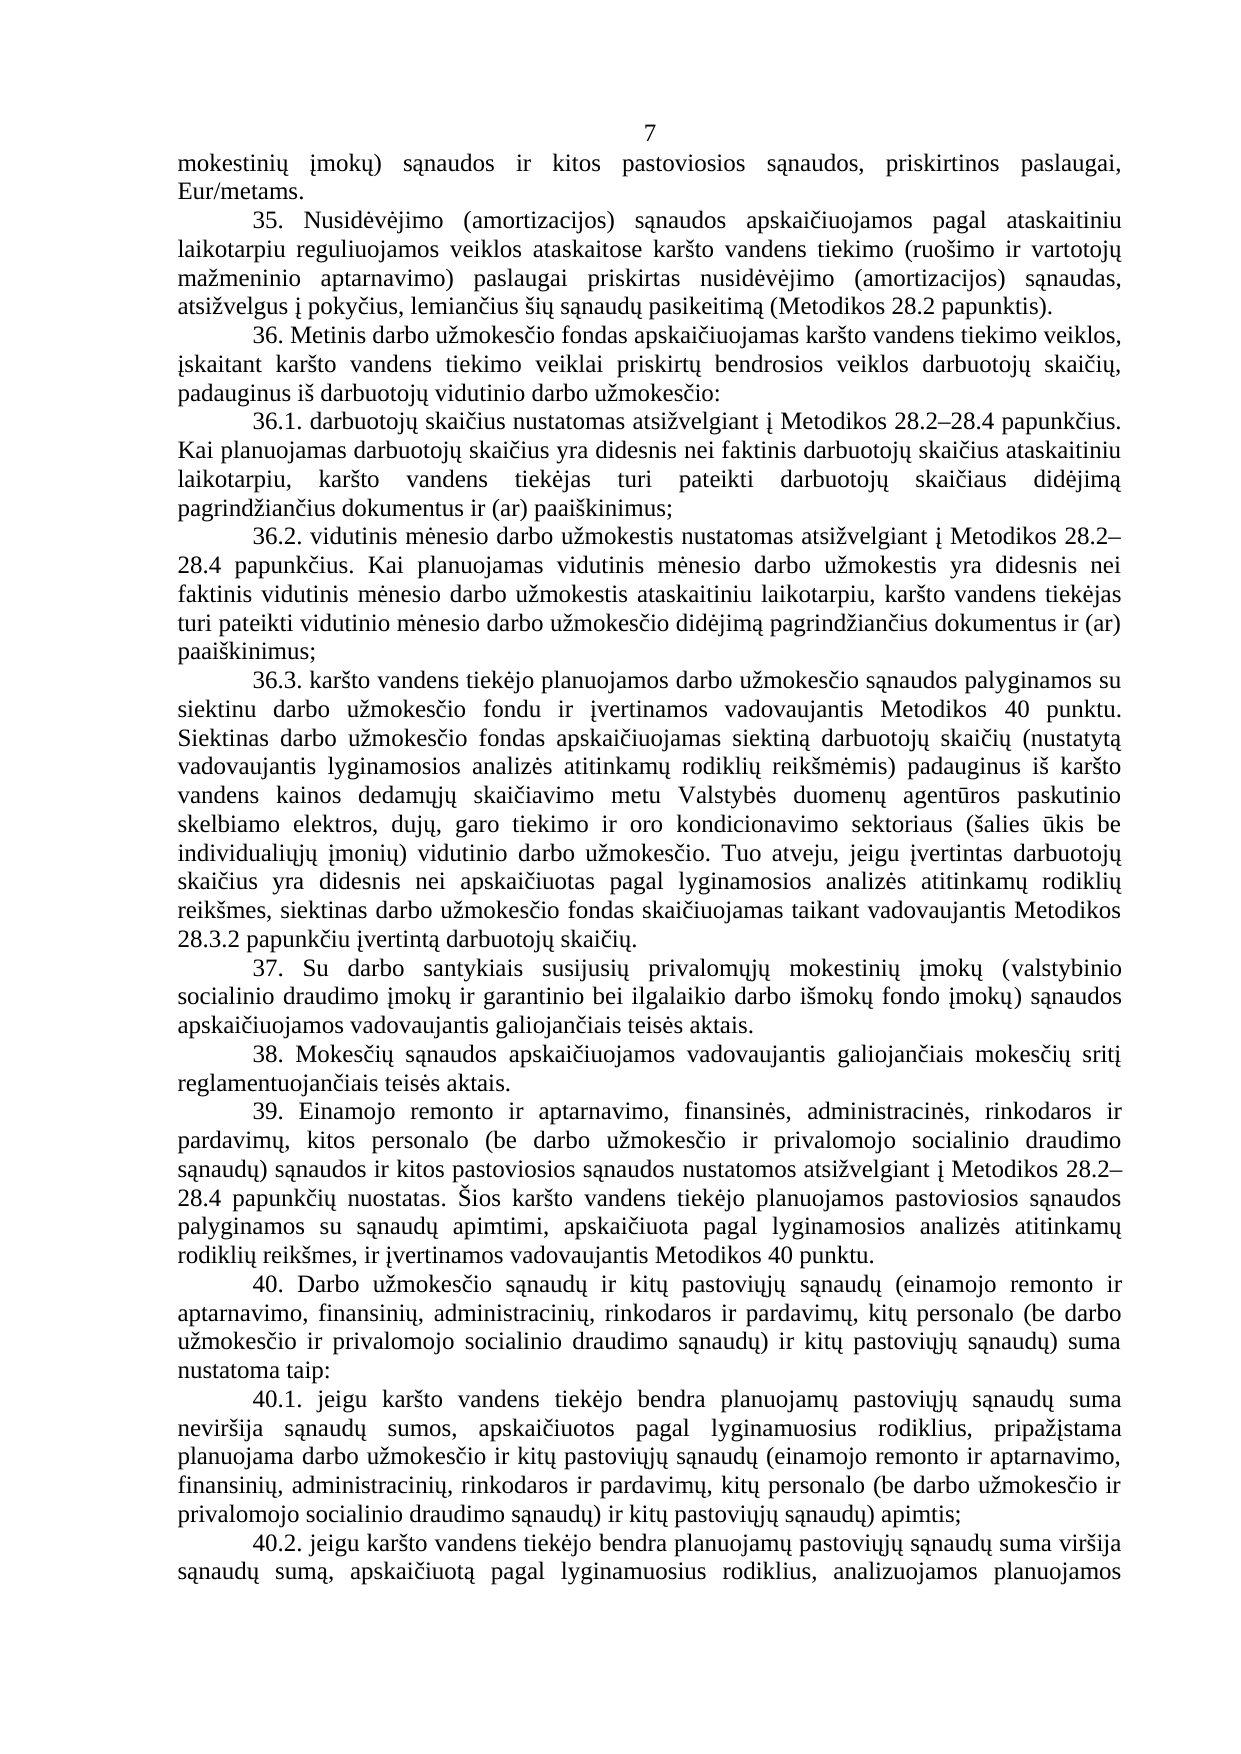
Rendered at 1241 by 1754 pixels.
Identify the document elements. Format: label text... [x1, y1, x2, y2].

text 36.1. darbuotojų skaičius nustatomas atsižvelgiant į Metodikos 28.2–28.4 papunkčius. Kai planuojamas darbuotojų skaičius yra didesnis nei faktinis darbuotojų skaičius ataskaitiniu laikotarpiu, karšto vandens tiekėjas turi pateikti darbuotojų skaičiaus didėjimą pagrindžiančius dokumentus ir (ar) paaiškinimus; [177, 406, 1122, 521]
text 40. Darbo užmokesčio sąnaudų ir kitų pastoviųjų sąnaudų (einamojo remonto ir aptarnavimo, finansinių, administracinių, rinkodaros ir pardavimų, kitų personalo (be darbo užmokesčio ir privalomojo socialinio draudimo sąnaudų) ir kitų pastoviųjų sąnaudų) suma nustatoma taip: [177, 1269, 1122, 1384]
text 37. Su darbo santykiais susijusių privalomųjų mokestinių įmokų (valstybinio socialinio draudimo įmokų ir garantinio bei ilgalaikio darbo išmokų fondo įmokų) sąnaudos apskaičiuojamos vadovaujantis galiojančiais teisės aktais. [177, 953, 1122, 1039]
text 36. Metinis darbo užmokesčio fondas apskaičiuojamas karšto vandens tiekimo veiklos, įskaitant karšto vandens tiekimo veiklai priskirtų bendrosios veiklos darbuotojų skaičių, padauginus iš darbuotojų vidutinio darbo užmokesčio: [177, 320, 1122, 406]
text mokestinių įmokų) sąnaudos ir kitos pastoviosios sąnaudos, priskirtinos paslaugai, Eur/metams. [177, 148, 1122, 205]
text 35. Nusidėvėjimo (amortizacijos) sąnaudos apskaičiuojamos pagal ataskaitiniu laikotarpiu reguliuojamos veiklos ataskaitose karšto vandens tiekimo (ruošimo ir vartotojų mažmeninio aptarnavimo) paslaugai priskirtas nusidėvėjimo (amortizacijos) sąnaudas, atsižvelgus į pokyčius, lemiančius šių sąnaudų pasikeitimą (Metodikos 28.2 papunktis). [177, 205, 1122, 320]
text 38. Mokesčių sąnaudos apskaičiuojamos vadovaujantis galiojančiais mokesčių sritį reglamentuojančiais teisės aktais. [177, 1039, 1122, 1096]
text 36.3. karšto vandens tiekėjo planuojamos darbo užmokesčio sąnaudos palyginamos su siektinu darbo užmokesčio fondu ir įvertinamos vadovaujantis Metodikos 40 punktu. Siektinas darbo užmokesčio fondas apskaičiuojamas siektiną darbuotojų skaičių (nustatytą vadovaujantis lyginamosios analizės atitinkamų rodiklių reikšmėmis) padauginus iš karšto vandens kainos dedamųjų skaičiavimo metu Valstybės duomenų agentūros paskutinio skelbiamo elektros, dujų, garo tiekimo ir oro kondicionavimo sektoriaus (šalies ūkis be individualiųjų įmonių) vidutinio darbo užmokesčio. Tuo atveju, jeigu įvertintas darbuotojų skaičius yra didesnis nei apskaičiuotas pagal lyginamosios analizės atitinkamų rodiklių reikšmes, siektinas darbo užmokesčio fondas skaičiuojamas taikant vadovaujantis Metodikos 28.3.2 papunkčiu įvertintą darbuotojų skaičių. [177, 665, 1122, 953]
text 40.1. jeigu karšto vandens tiekėjo bendra planuojamų pastoviųjų sąnaudų suma neviršija sąnaudų sumos, apskaičiuotos pagal lyginamuosius rodiklius, pripažįstama planuojama darbo užmokesčio ir kitų pastoviųjų sąnaudų (einamojo remonto ir aptarnavimo, finansinių, administracinių, rinkodaros ir pardavimų, kitų personalo (be darbo užmokesčio ir privalomojo socialinio draudimo sąnaudų) ir kitų pastoviųjų sąnaudų) apimtis; [177, 1384, 1122, 1528]
text 39. Einamojo remonto ir aptarnavimo, finansinės, administracinės, rinkodaros ir pardavimų, kitos personalo (be darbo užmokesčio ir privalomojo socialinio draudimo sąnaudų) sąnaudos ir kitos pastoviosios sąnaudos nustatomos atsižvelgiant į Metodikos 28.2–28.4 papunkčių nuostatas. Šios karšto vandens tiekėjo planuojamos pastoviosios sąnaudos palyginamos su sąnaudų apimtimi, apskaičiuota pagal lyginamosios analizės atitinkamų rodiklių reikšmes, ir įvertinamos vadovaujantis Metodikos 40 punktu. [177, 1096, 1122, 1269]
text 40.2. jeigu karšto vandens tiekėjo bendra planuojamų pastoviųjų sąnaudų suma viršija sąnaudų sumą, apskaičiuotą pagal lyginamuosius rodiklius, analizuojamos planuojamos [177, 1528, 1122, 1585]
text 36.2. vidutinis mėnesio darbo užmokestis nustatomas atsižvelgiant į Metodikos 28.2–28.4 papunkčius. Kai planuojamas vidutinis mėnesio darbo užmokestis yra didesnis nei faktinis vidutinis mėnesio darbo užmokestis ataskaitiniu laikotarpiu, karšto vandens tiekėjas turi pateikti vidutinio mėnesio darbo užmokesčio didėjimą pagrindžiančius dokumentus ir (ar) paaiškinimus; [177, 521, 1122, 665]
